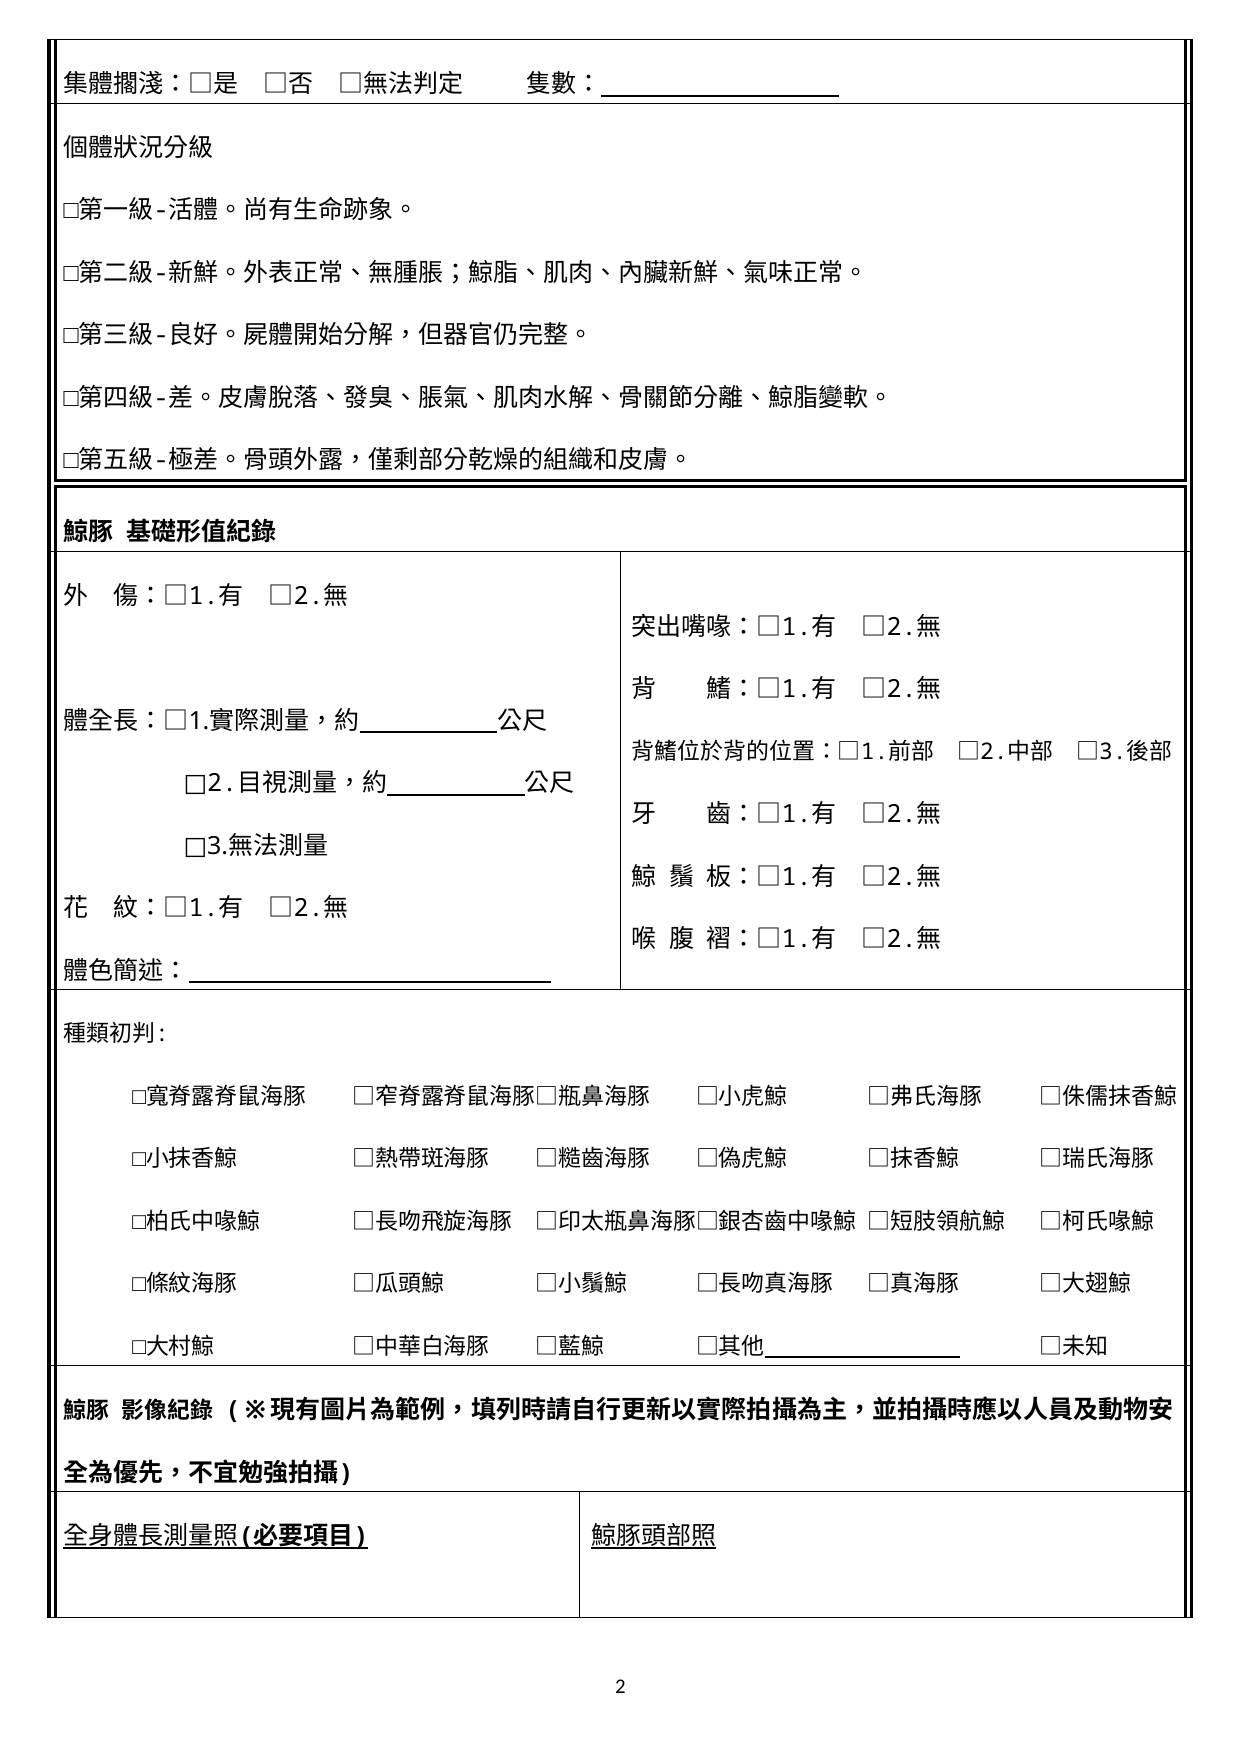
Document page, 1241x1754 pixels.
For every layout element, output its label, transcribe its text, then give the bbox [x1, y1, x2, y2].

table_cell 突出嘴喙：□1.有 □2.無 背 鰭：□1.有 □2.無 背鰭位於背的位置：□1.前部 □2.中部 □3.後部 牙 齒：□1.有 □2.無 鯨 鬚 板：□1.有 □2.無 喉 腹 褶：□1.有 □2.無 [621, 552, 1184, 989]
table_cell 外 傷：□1.有 □2.無 體全長：□1.實際測量，約 公尺 □2.目視測量，約 公尺 □3.無法測量 花 紋：□1.有 □2.無 體色簡述： [57, 552, 620, 989]
table_cell 個體狀況分級 □第一級-活體。尚有生命跡象。 □第二級-新鮮。外表正常、無腫脹；鯨脂、肌肉、內臟新鮮、氣味正常。 □第三級-良好。屍體開始分解，但器官仍完整。 □第四級-差。皮膚脫落、發臭、脹氣、肌肉水解、骨關節分離、鯨脂變軟。 □第五級-極差。骨頭外露，僅剩部分乾燥的組織和皮膚。 [57, 104, 1184, 479]
table_cell 集體擱淺：□是 □否 □無法判定 隻數： [57, 40, 1184, 103]
table_cell 種類初判: □寬脊露脊鼠海豚 □窄脊露脊鼠海豚□瓶鼻海豚 □小虎鯨 □弗氏海豚 □侏儒抹香鯨 □小抹香鯨 □熱帶斑海豚 □糙齒海豚 □偽虎鯨 □抹香鯨 □瑞氏海豚 □柏氏中喙鯨 □長吻飛旋海豚 □印太瓶鼻海豚□銀杏齒中喙鯨 □短肢領航鯨 □柯氏喙鯨 □條紋海豚 □瓜頭鯨 □小鬚鯨 □長吻真海豚 □真海豚 □大翅鯨 □大村鯨 □中華白海豚 □藍鯨 □其他 □未知 [57, 990, 1184, 1365]
table_cell 鯨豚頭部照 [580, 1492, 1184, 1617]
table_cell 全身體長測量照(必要項目) [57, 1492, 579, 1617]
table_cell 鯨豚 影像紀錄 (※現有圖片為範例，填列時請自行更新以實際拍攝為主，並拍攝時應以人員及動物安全為優先，不宜勉強拍攝) [57, 1366, 1184, 1491]
table_cell 鯨豚 基礎形值紀錄 [52, 479, 1188, 551]
